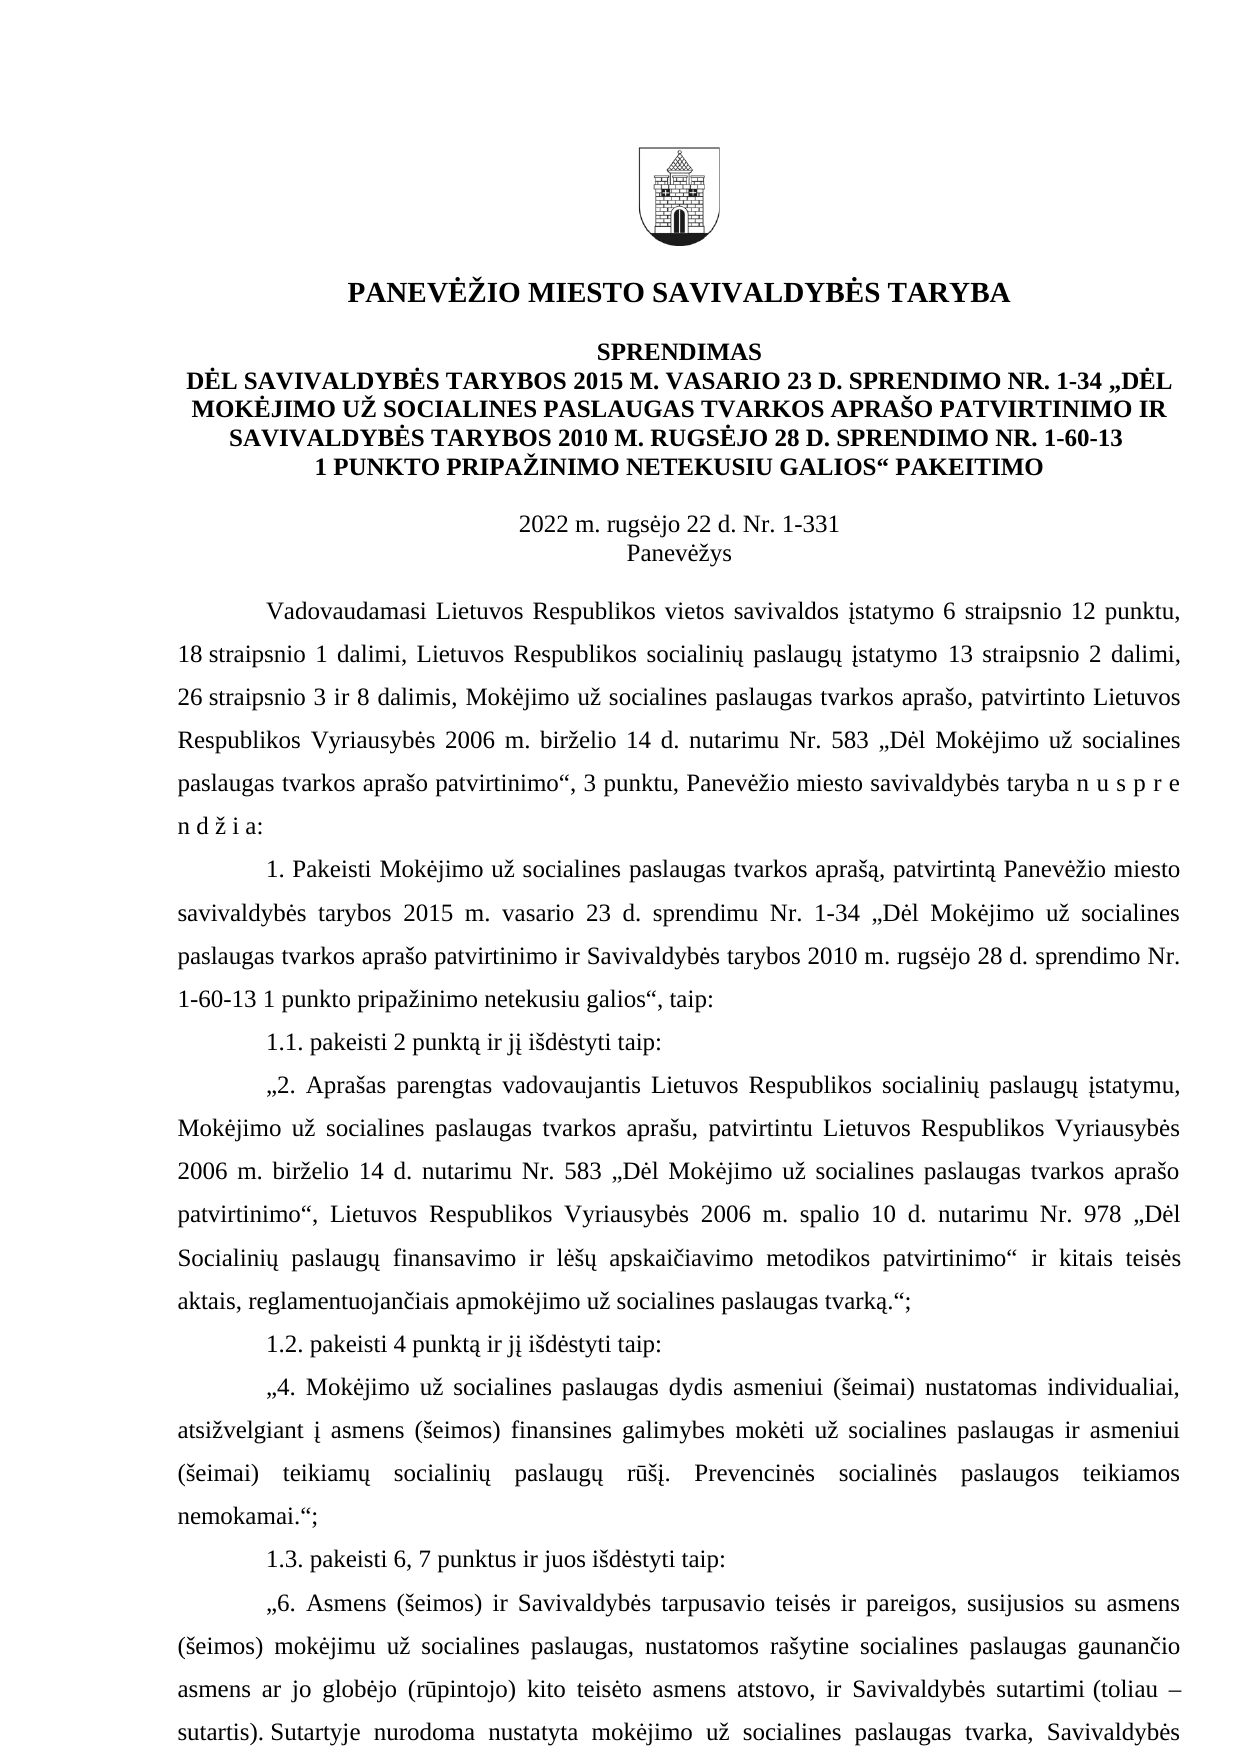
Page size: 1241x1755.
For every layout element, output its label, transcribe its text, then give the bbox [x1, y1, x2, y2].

subtitle Panevėžys [177, 538, 1181, 567]
text 1.1. pakeisti 2 punktą ir jį išdėstyti taip: [177, 1027, 1181, 1056]
subtitle SPRENDIMAS [177, 337, 1181, 366]
text 2022 m. rugsėjo 22 d. Nr. 1-331 [177, 509, 1181, 538]
text 1 PUNKTO PRIPAŽINIMO NETEKUSIU GALIOS“ PAKEITIMO [177, 452, 1181, 481]
text 1. Pakeisti Mokėjimo už socialines paslaugas tvarkos aprašą, patvirtintą Panevėžio miesto savivaldybės tarybos 2015 m. vasario 23 d. sprendimu Nr. 1-34 „Dėl Mokėjimo už socialines paslaugas tvarkos aprašo patvirtinimo ir Savivaldybės tarybos 2010 m. rugsėjo 28 d. sprendimo Nr. 1-60-13 1 punkto pripažinimo netekusiu galios“, taip: [177, 854, 1181, 1013]
text 1.2. pakeisti 4 punktą ir jį išdėstyti taip: [177, 1329, 1181, 1358]
text DĖL SAVIVALDYBĖS TARYBOS 2015 M. VASARIO 23 D. SPRENDIMO NR. 1-34 „DĖL MOKĖJIMO UŽ SOCIALINES PASLAUGAS TVARKOS APRAŠO PATVIRTINIMO IR SAVIVALDYBĖS TARYBOS 2010 M. RUGSĖJO 28 D. SPRENDIMO NR. 1-60-13 [177, 366, 1181, 452]
text „6. Asmens (šeimos) ir Savivaldybės tarpusavio teisės ir pareigos, susijusios su asmens (šeimos) mokėjimu už socialines paslaugas, nustatomos rašytine socialines paslaugas gaunančio asmens ar jo globėjo (rūpintojo) kito teisėto asmens atstovo, ir Savivaldybės sutartimi (toliau – sutartis). Sutartyje nurodoma nustatyta mokėjimo už socialines paslaugas tvarka, Savivaldybės [177, 1588, 1181, 1746]
text „4. Mokėjimo už socialines paslaugas dydis asmeniui (šeimai) nustatomas individualiai, atsižvelgiant į asmens (šeimos) finansines galimybes mokėti už socialines paslaugas ir asmeniui (šeimai) teikiamų socialinių paslaugų rūšį. Prevencinės socialinės paslaugos teikiamos nemokamai.“; [177, 1372, 1181, 1530]
text Vadovaudamasi Lietuvos Respublikos vietos savivaldos įstatymo 6 straipsnio 12 punktu, 18 straipsnio 1 dalimi, Lietuvos Respublikos socialinių paslaugų įstatymo 13 straipsnio 2 dalimi, 26 straipsnio 3 ir 8 dalimis, Mokėjimo už socialines paslaugas tvarkos aprašo, patvirtinto Lietuvos Respublikos Vyriausybės 2006 m. birželio 14 d. nutarimu Nr. 583 „Dėl Mokėjimo už socialines paslaugas tvarkos aprašo patvirtinimo“, 3 punktu, Panevėžio miesto savivaldybės taryba n u s p r e n d ž i a: [177, 596, 1181, 840]
text 1.3. pakeisti 6, 7 punktus ir juos išdėstyti taip: [177, 1544, 1181, 1573]
text „2. Aprašas parengtas vadovaujantis Lietuvos Respublikos socialinių paslaugų įstatymu, Mokėjimo už socialines paslaugas tvarkos aprašu, patvirtintu Lietuvos Respublikos Vyriausybės 2006 m. birželio 14 d. nutarimu Nr. 583 „Dėl Mokėjimo už socialines paslaugas tvarkos aprašo patvirtinimo“, Lietuvos Respublikos Vyriausybės 2006 m. spalio 10 d. nutarimu Nr. 978 „Dėl Socialinių paslaugų finansavimo ir lėšų apskaičiavimo metodikos patvirtinimo“ ir kitais teisės aktais, reglamentuojančiais apmokėjimo už socialines paslaugas tvarką.“; [177, 1070, 1181, 1314]
text PANEVĖŽIO MIESTO SAVIVALDYBĖS TARYBA [177, 275, 1181, 308]
